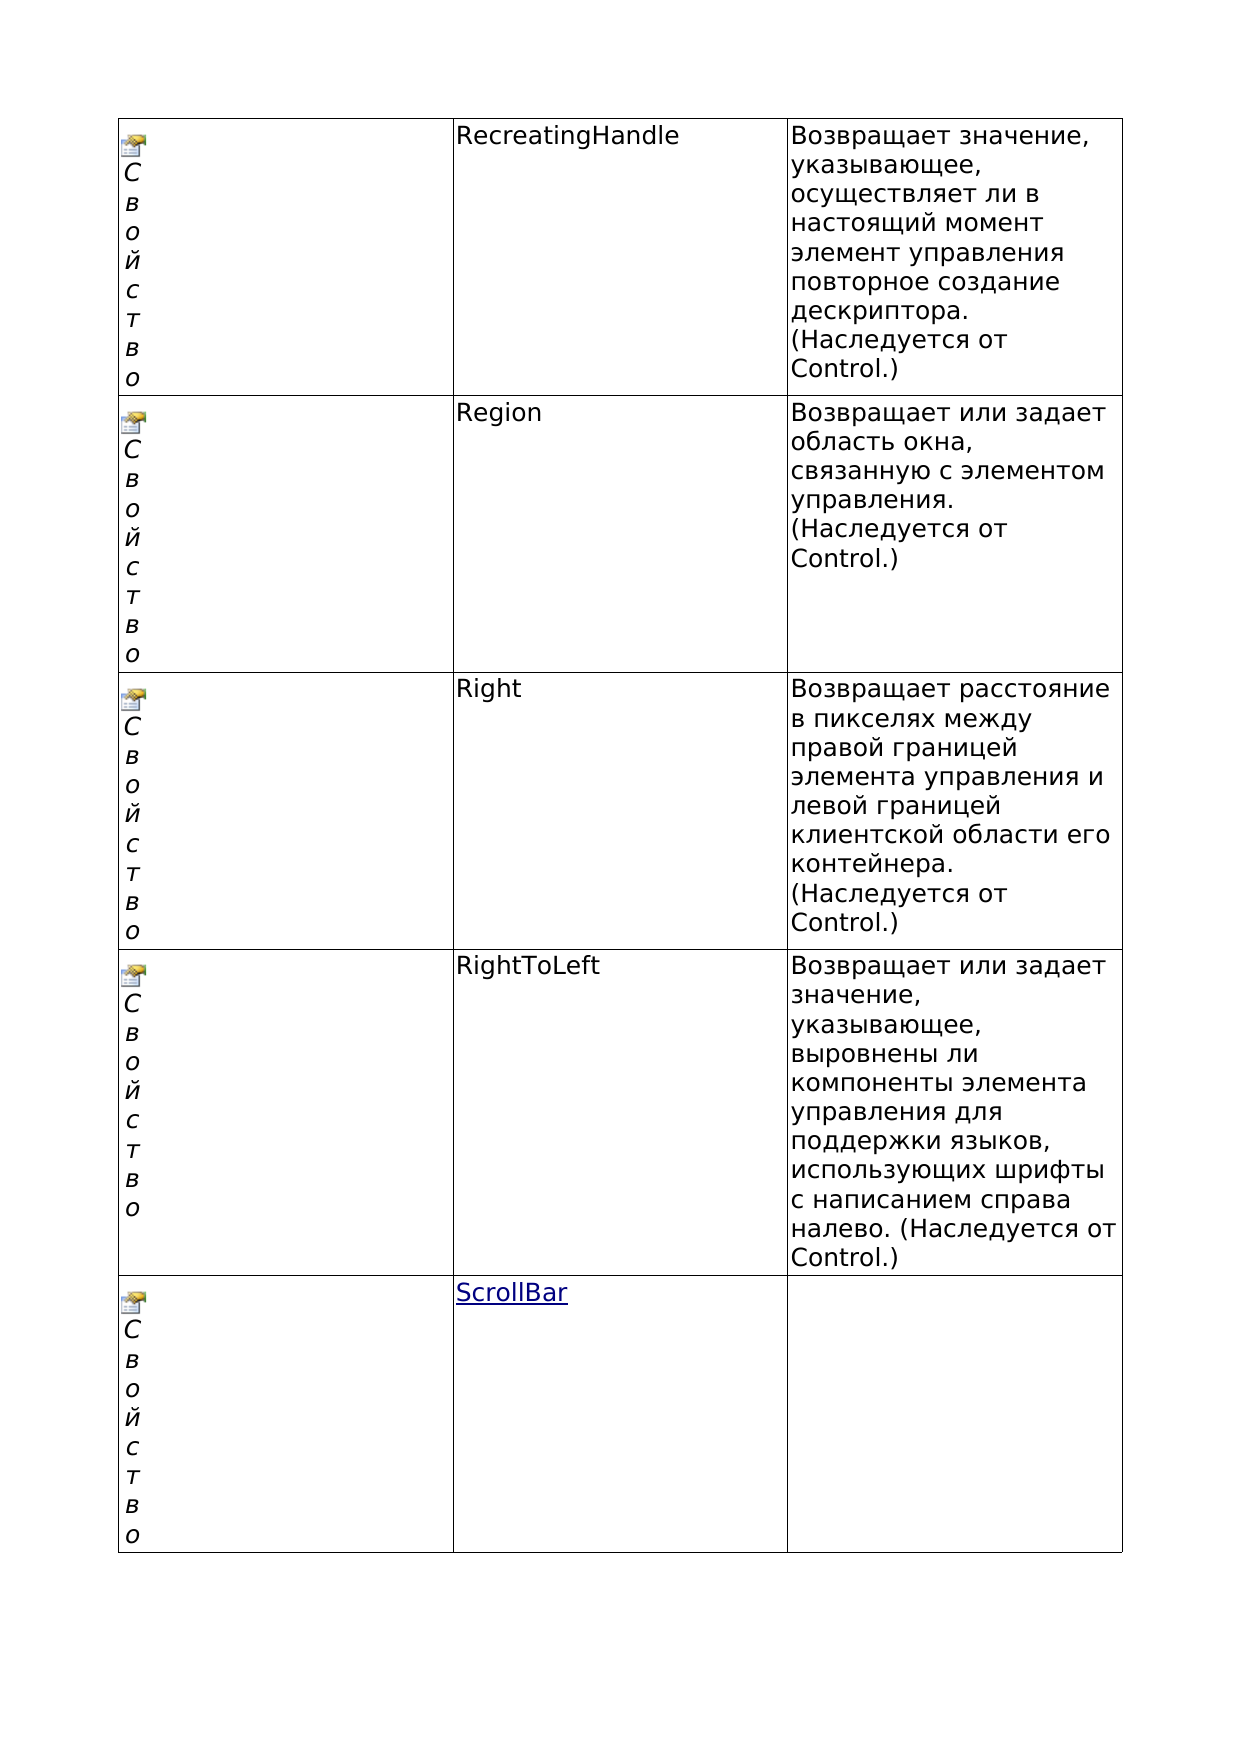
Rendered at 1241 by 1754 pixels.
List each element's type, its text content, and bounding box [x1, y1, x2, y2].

table_cell [788, 1276, 1122, 1552]
table_cell Region [454, 396, 787, 672]
table_cell RecreatingHandle [454, 119, 787, 395]
table_cell Возвращает значение, указывающее, осуществляет ли в настоящий момент элемент управления повторное создание дескриптора. (Наследуется от Control.) [788, 119, 1122, 395]
table_cell Возвращает или задает область окна, связанную с элементом управления. (Наследуется от Control.) [788, 396, 1122, 672]
picture [121, 133, 147, 159]
table_cell Right [454, 673, 787, 948]
table_cell [119, 673, 453, 948]
picture [121, 1290, 147, 1316]
picture [121, 410, 147, 436]
table_cell [119, 119, 453, 395]
picture [121, 687, 147, 713]
table_cell [119, 396, 453, 672]
table_cell Возвращает или задает значение, указывающее, выровнены ли компоненты элемента управления для поддержки языков, использующих шрифты с написанием справа налево. (Наследуется от Control.) [788, 950, 1122, 1275]
table_cell Возвращает расстояние в пикселях между правой границей элемента управления и левой границей клиентской области его контейнера. (Наследуется от Control.) [788, 673, 1122, 948]
table_cell ScrollBar [454, 1276, 787, 1552]
picture [121, 963, 147, 989]
table_cell [119, 950, 453, 1275]
table_cell RightToLeft [454, 950, 787, 1275]
table_cell [119, 1276, 453, 1552]
